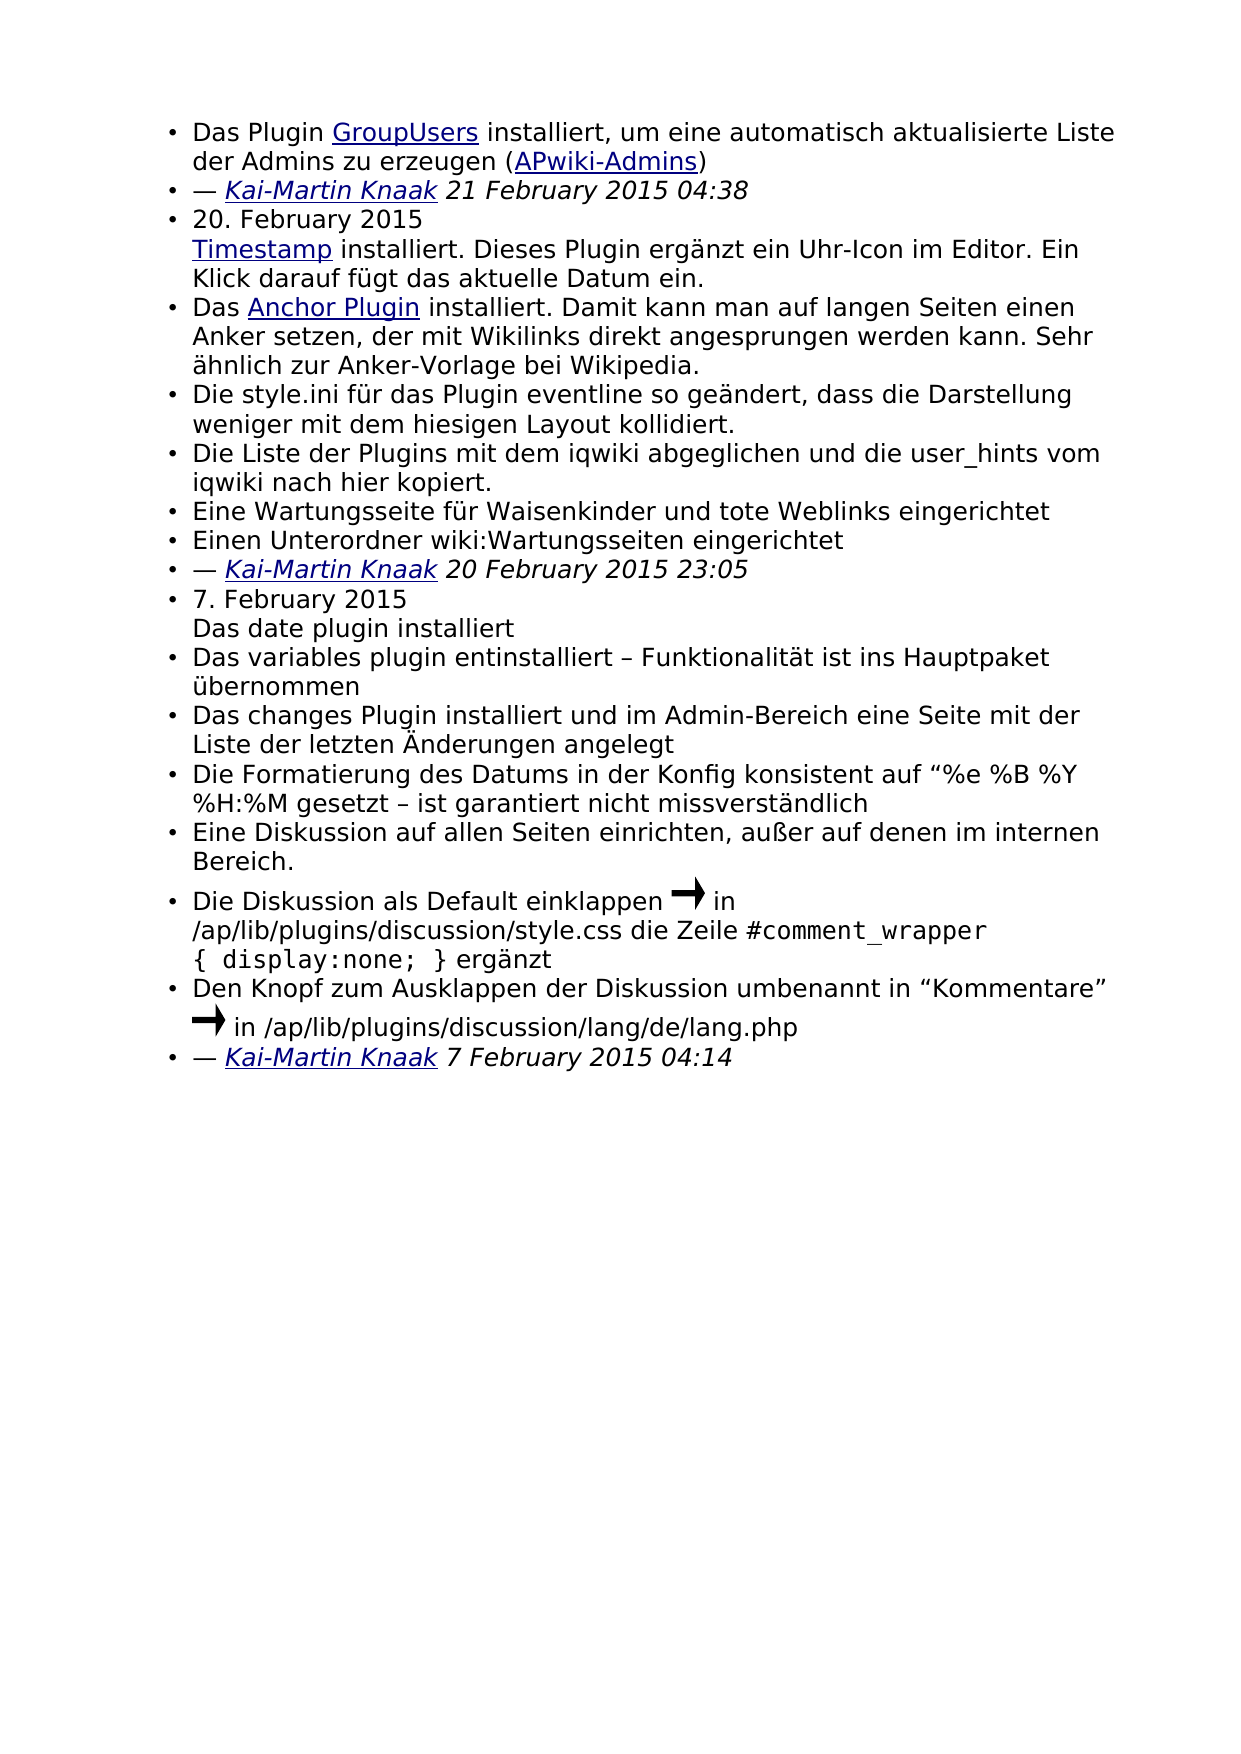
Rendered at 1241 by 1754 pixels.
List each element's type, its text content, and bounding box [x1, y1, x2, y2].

list Eine Diskussion auf allen Seiten einrichten, außer auf denen im internen Bereich. [177, 818, 1122, 876]
list Das variables plugin entinstalliert – Funktionalität ist ins Hauptpaket übernommen [177, 643, 1122, 701]
list Das changes Plugin installiert und im Admin-Bereich eine Seite mit der Liste der letzten Änderungen angelegt [177, 701, 1122, 760]
list Timestamp installiert. Dieses Plugin ergänzt ein Uhr-Icon im Editor. Ein Klick darauf fügt das aktuelle Datum ein. [177, 235, 1122, 293]
list — Kai-Martin Knaak 21 February 2015 04:38 [177, 176, 1122, 206]
list 7. February 2015 [177, 585, 1122, 614]
list Das date plugin installiert [177, 614, 1122, 643]
list Eine Wartungsseite für Waisenkinder und tote Weblinks eingerichtet [177, 497, 1122, 526]
list Das Anchor Plugin installiert. Damit kann man auf langen Seiten einen Anker setzen, der mit Wikilinks direkt angesprungen werden kann. Sehr ähnlich zur Anker-Vorlage bei Wikipedia. [177, 293, 1122, 381]
list Den Knopf zum Ausklappen der Diskussion umbenannt in “Kommentare” in /ap/lib/plugins/discussion/lang/de/lang.php [177, 974, 1122, 1043]
list Einen Unterordner wiki:Wartungsseiten eingerichtet [177, 526, 1122, 556]
list — Kai-Martin Knaak 20 February 2015 23:05 [177, 556, 1122, 585]
list Das Plugin GroupUsers installiert, um eine automatisch aktualisierte Liste der Admins zu erzeugen (APwiki-Admins) [177, 118, 1122, 176]
list — Kai-Martin Knaak 7 February 2015 04:14 [177, 1043, 1122, 1072]
list Die Liste der Plugins mit dem iqwiki abgeglichen und die user_hints vom iqwiki nach hier kopiert. [177, 439, 1122, 497]
list Die style.ini für das Plugin eventline so geändert, dass die Darstellung weniger mit dem hiesigen Layout kollidiert. [177, 381, 1122, 439]
list Die Formatierung des Datums in der Konfig konsistent auf “%e %B %Y %H:%M gesetzt – ist garantiert nicht missverständlich [177, 760, 1122, 818]
list Die Diskussion als Default einklappen in /ap/lib/plugins/discussion/style.css die Zeile #comment_wrapper { display:none; } ergänzt [177, 876, 1122, 974]
list 20. February 2015 [177, 206, 1122, 235]
